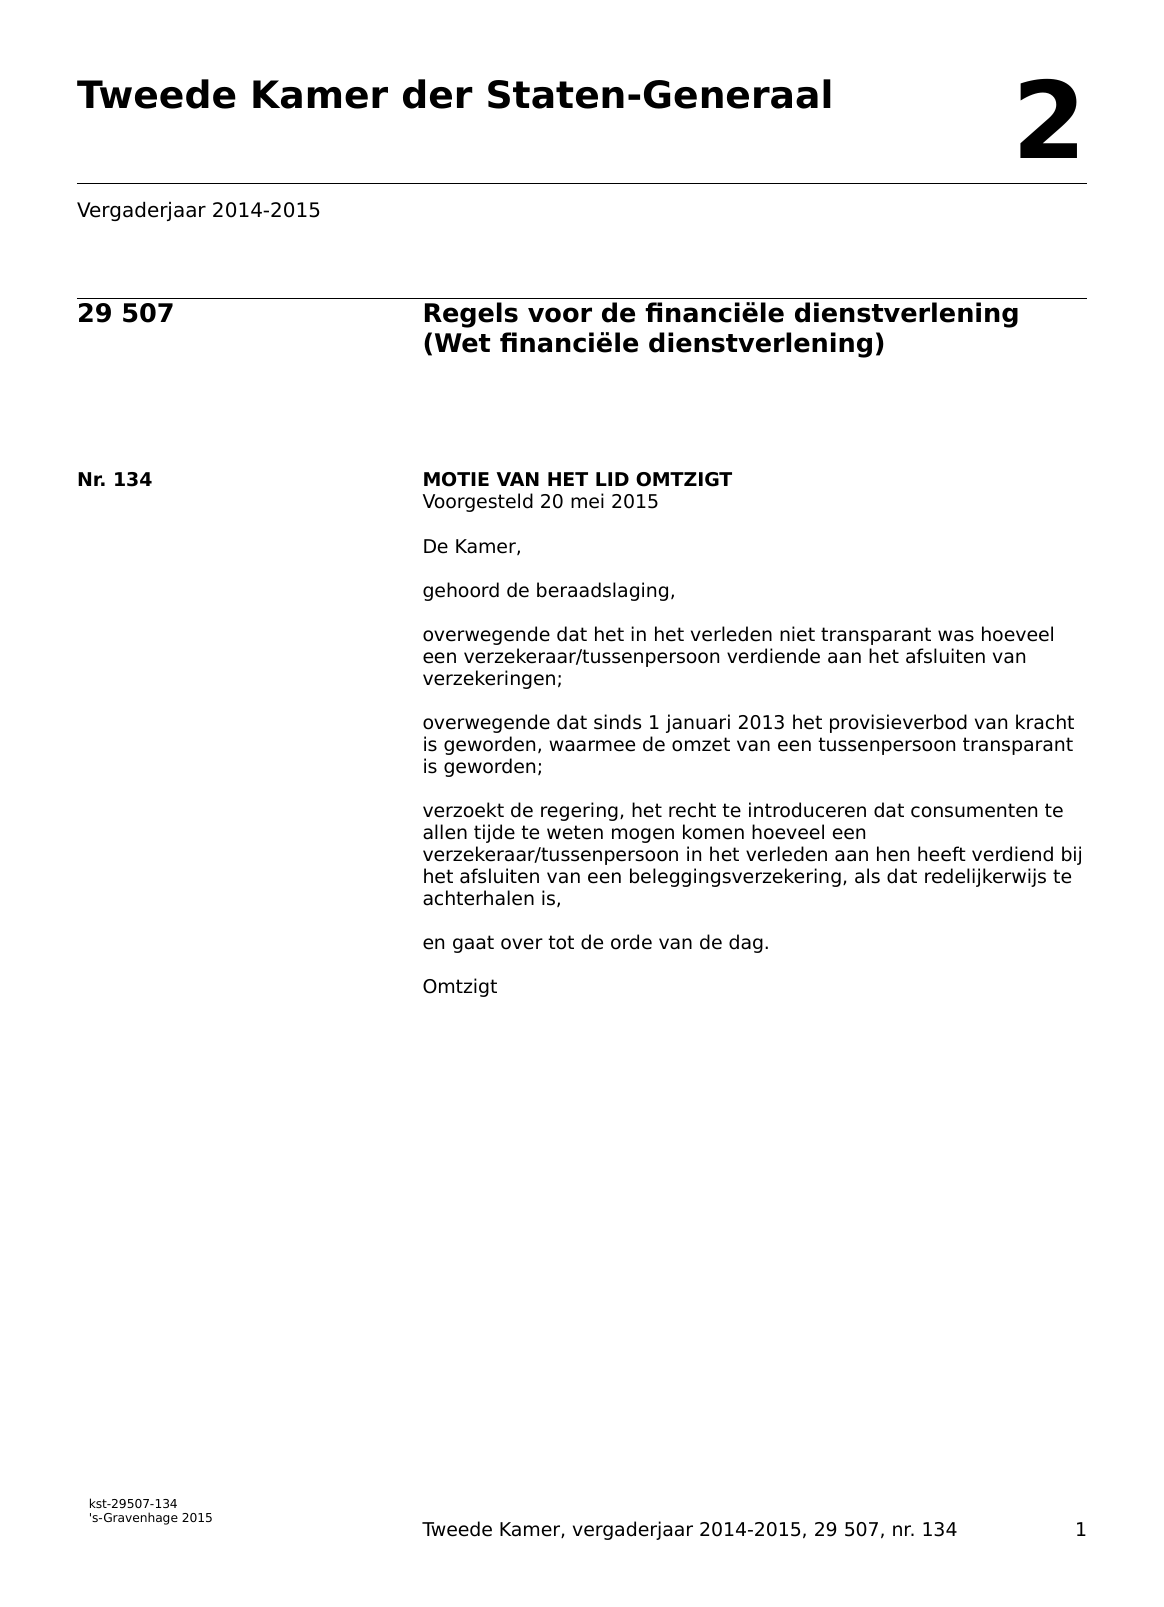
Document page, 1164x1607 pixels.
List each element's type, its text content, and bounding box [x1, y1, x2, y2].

table_header 2 [886, 59, 1087, 183]
text overwegende dat het in het verleden niet transparant was hoeveel een verzekeraar/tussenpersoon verdiende aan het afsluiten van verzekeringen; [422, 624, 1087, 690]
subtitle 29 507 Regels voor de financiële dienstverlening (Wet financiële dienstverlening) [77, 299, 1087, 358]
text Omtzigt [422, 976, 1087, 998]
text Voorgesteld 20 mei 2015 [422, 491, 1087, 513]
text De Kamer, [422, 536, 1087, 557]
text 's-Gravenhage 2015 [88, 1511, 323, 1525]
subtitle Nr. 134 MOTIE VAN HET LID OMTZIGT [77, 469, 1087, 491]
text en gaat over tot de orde van de dag. [422, 932, 1087, 954]
text gehoord de beraadslaging, [422, 580, 1087, 602]
table_header Tweede Kamer der Staten-Generaal [77, 59, 886, 183]
text kst-29507-134 [88, 1497, 323, 1511]
table_cell Vergaderjaar 2014-2015 [77, 184, 1087, 298]
text verzoekt de regering, het recht te introduceren dat consumenten te allen tijde te weten mogen komen hoeveel een verzekeraar/tussenpersoon in het verleden aan hen heeft verdiend bij het afsluiten van een beleggingsverzekering, als dat redelijkerwijs te achterhalen is, [422, 800, 1087, 910]
text overwegende dat sinds 1 januari 2013 het provisieverbod van kracht is geworden, waarmee de omzet van een tussenpersoon transparant is geworden; [422, 712, 1087, 778]
